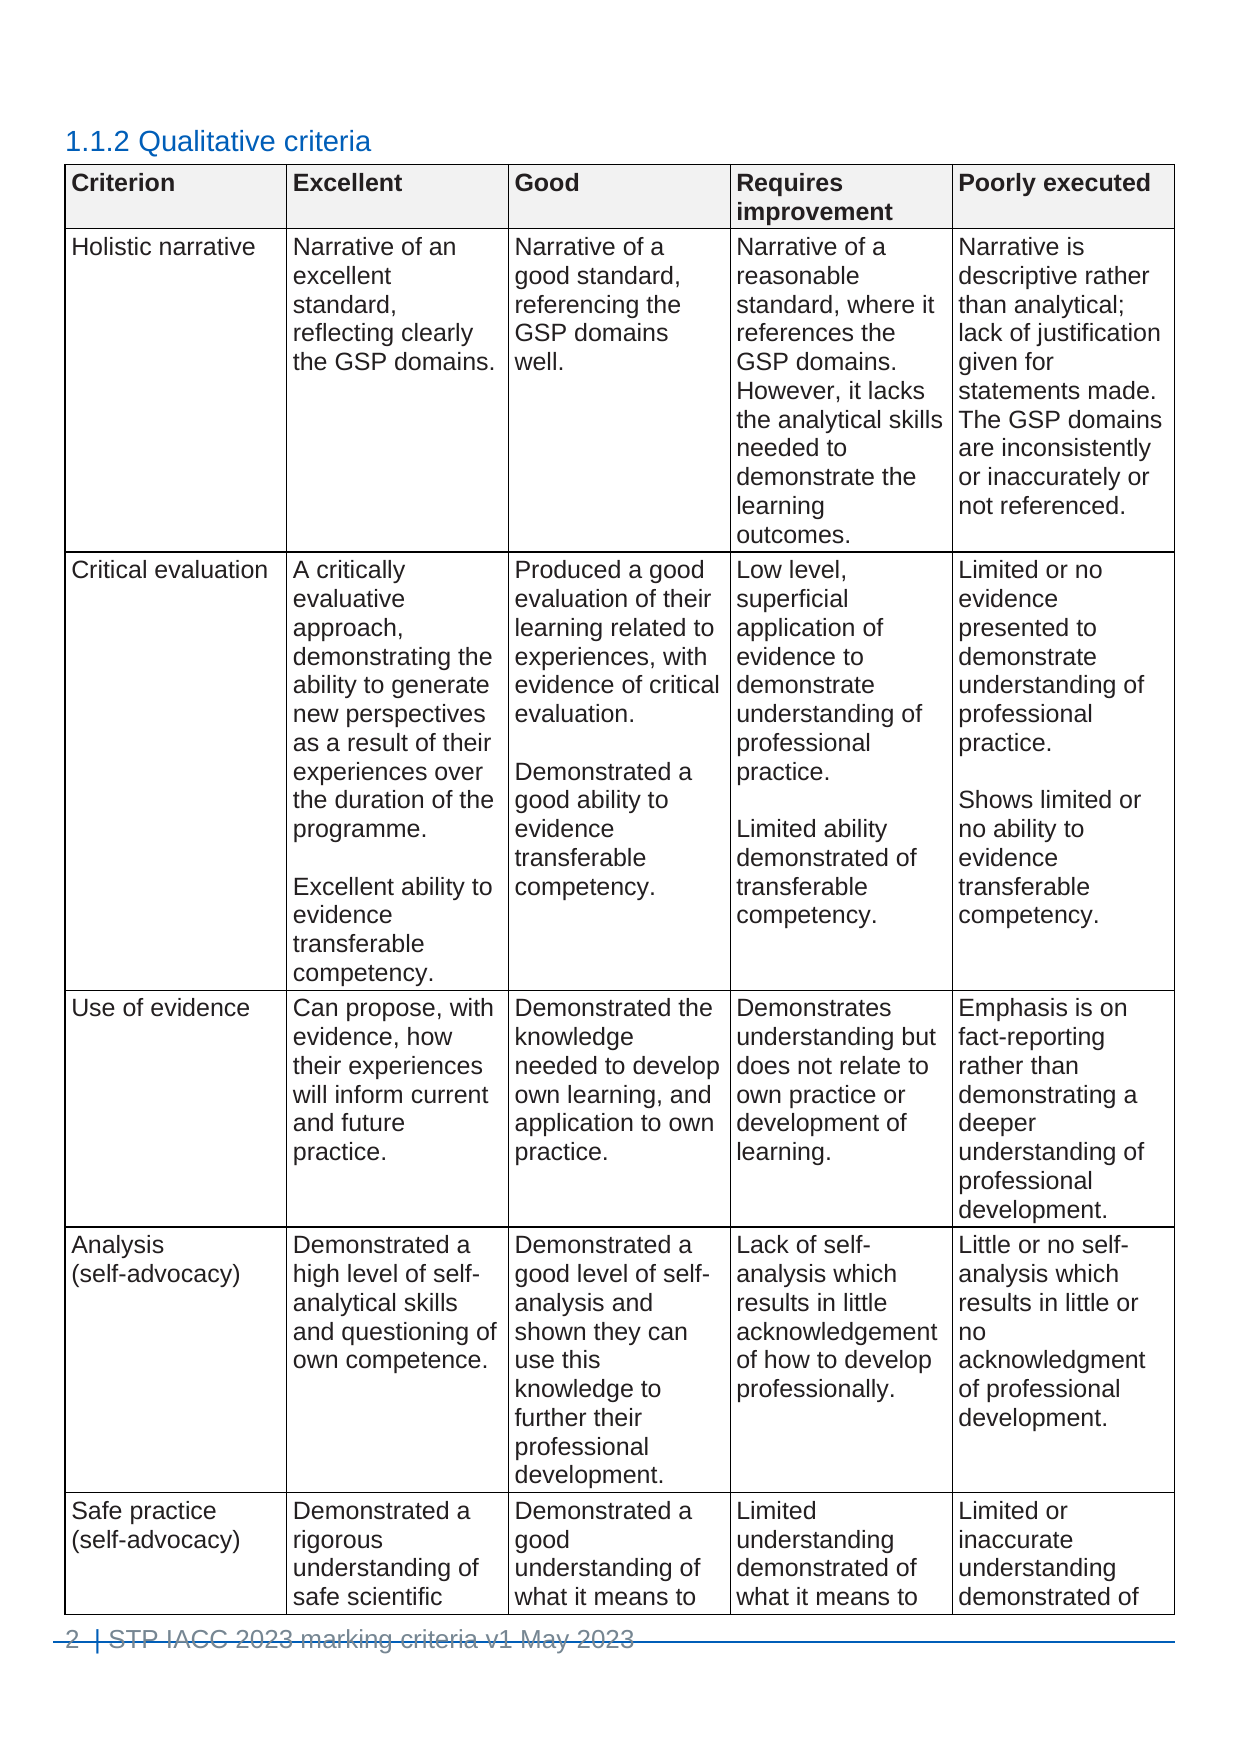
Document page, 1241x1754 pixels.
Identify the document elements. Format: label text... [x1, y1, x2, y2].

table_header Poorly executed [953, 165, 1174, 228]
table_cell Narrative is descriptive rather than analytical; lack of justification given for statements made. The GSP domains are inconsistently or inaccurately or not referenced. [953, 229, 1174, 551]
table_cell Lack of self-analysis which results in little acknowledgement of how to develop professionally. [731, 1228, 952, 1492]
table_cell Safe practice (self-advocacy) [66, 1493, 286, 1614]
table_cell Demonstrated a good understanding of what it means to [509, 1493, 730, 1614]
table_cell Holistic narrative [66, 229, 286, 551]
table_cell Can propose, with evidence, how their experiences will inform current and future practice. [287, 991, 508, 1226]
table_cell A critically evaluative approach, demonstrating the ability to generate new perspectives as a result of their experiences over the duration of the programme. Excellent ability to evidence transferable competency. [287, 553, 508, 989]
table_cell Analysis (self-advocacy) [66, 1228, 286, 1492]
table_cell Narrative of an excellent standard, reflecting clearly the GSP domains. [287, 229, 508, 551]
table_cell Emphasis is on fact-reporting rather than demonstrating a deeper understanding of professional development. [953, 991, 1174, 1226]
table_cell Demonstrated a high level of self-analytical skills and questioning of own competence. [287, 1228, 508, 1492]
table_cell Limited or inaccurate understanding demonstrated of [953, 1493, 1174, 1614]
table_cell Demonstrated a good level of self-analysis and shown they can use this knowledge to further their professional development. [509, 1228, 730, 1492]
table_cell Limited or no evidence presented to demonstrate understanding of professional practice. Shows limited or no ability to evidence transferable competency. [953, 553, 1174, 989]
table_cell Demonstrated a rigorous understanding of safe scientific [287, 1493, 508, 1614]
table_cell Produced a good evaluation of their learning related to experiences, with evidence of critical evaluation. Demonstrated a good ability to evidence transferable competency. [509, 553, 730, 989]
table_cell Demonstrated the knowledge needed to develop own learning, and application to own practice. [509, 991, 730, 1226]
table_cell Little or no self-analysis which results in little or no acknowledgment of professional development. [953, 1228, 1174, 1492]
table_header Requires improvement [731, 165, 952, 228]
table_header Good [509, 165, 730, 228]
table_header Excellent [287, 165, 508, 228]
table_cell Demonstrates understanding but does not relate to own practice or development of learning. [731, 991, 952, 1226]
table_header Criterion [66, 165, 286, 228]
table_cell Use of evidence [66, 991, 286, 1226]
table_cell Low level, superficial application of evidence to demonstrate understanding of professional practice. Limited ability demonstrated of transferable competency. [731, 553, 952, 989]
table_cell Narrative of a good standard, referencing the GSP domains well. [509, 229, 730, 551]
table_cell Limited understanding demonstrated of what it means to [731, 1493, 952, 1614]
subtitle Qualitative criteria [65, 124, 1175, 158]
table_cell Narrative of a reasonable standard, where it references the GSP domains. However, it lacks the analytical skills needed to demonstrate the learning outcomes. [731, 229, 952, 551]
table_cell Critical evaluation [66, 553, 286, 989]
